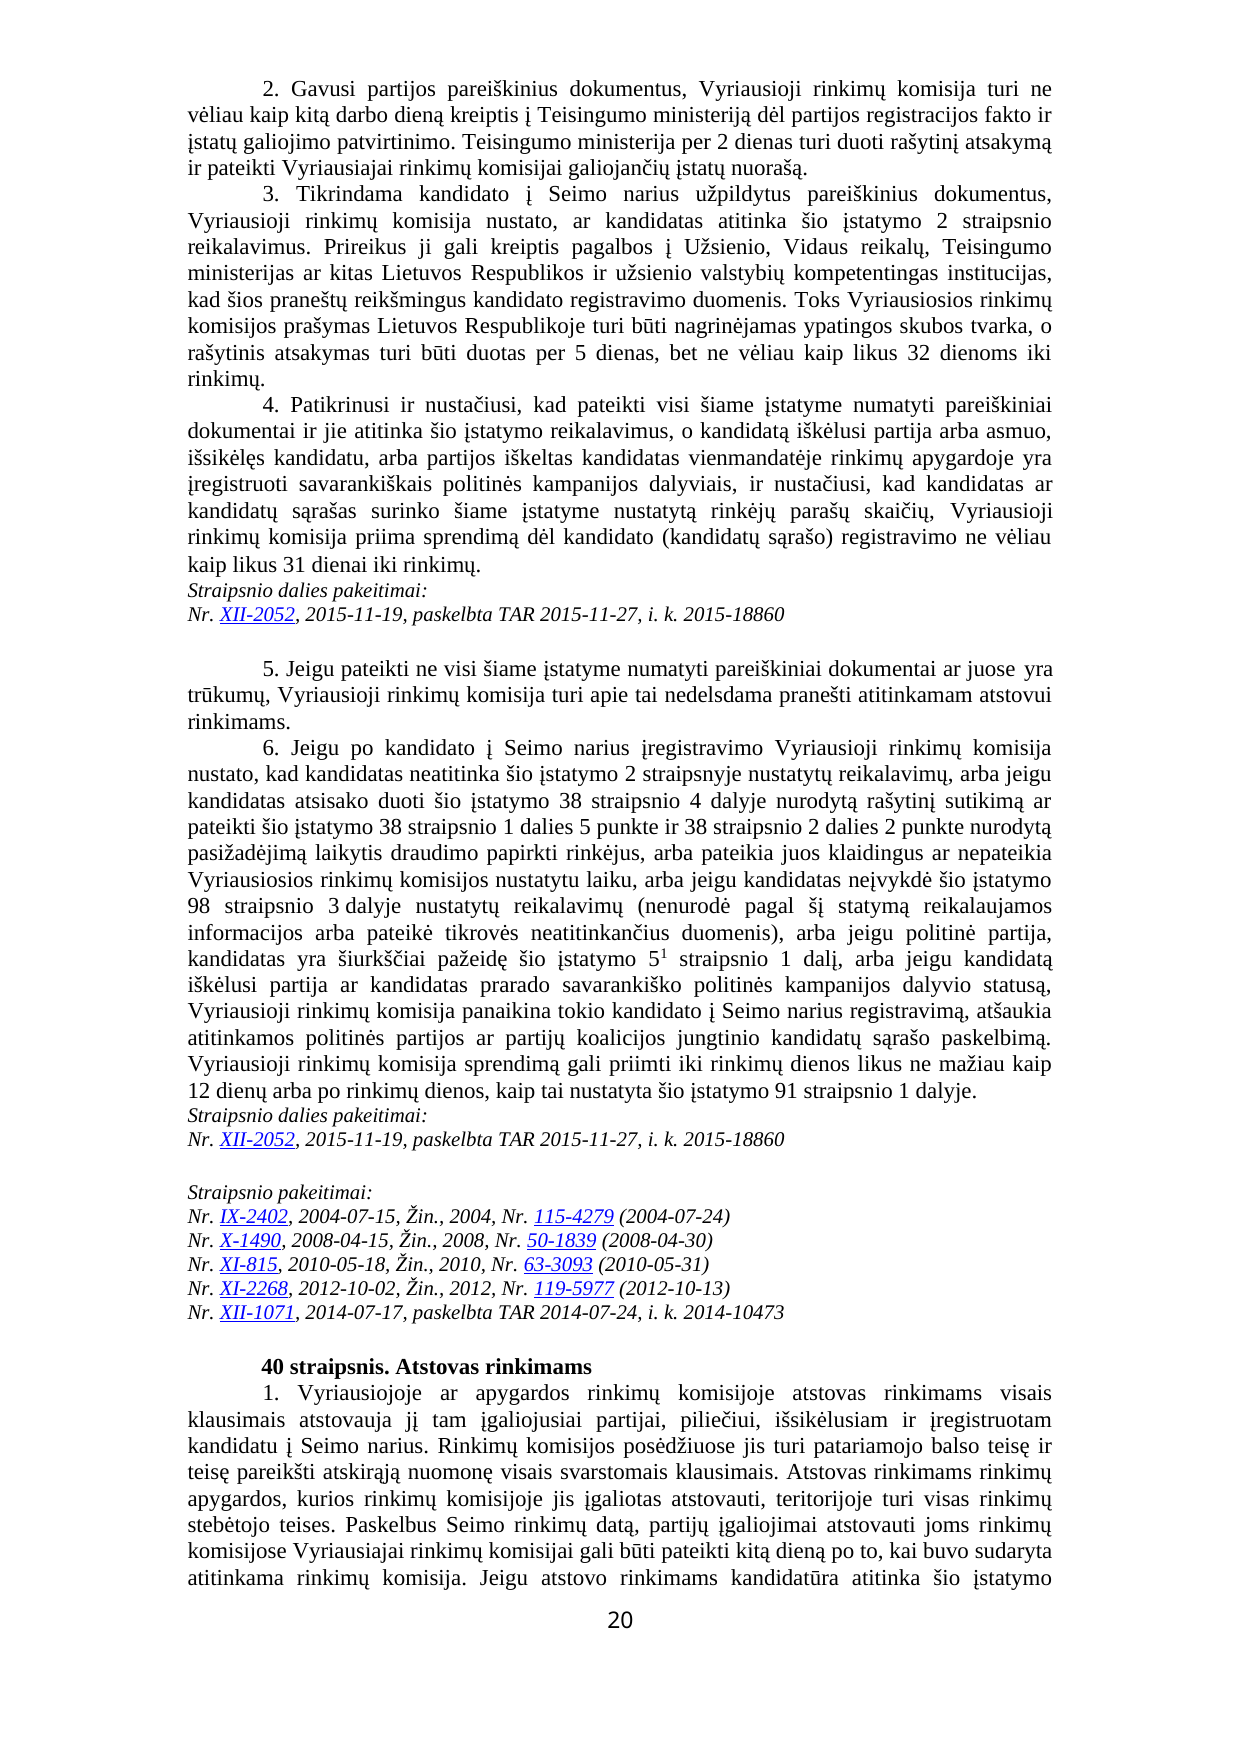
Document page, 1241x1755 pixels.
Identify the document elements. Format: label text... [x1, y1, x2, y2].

text 40 straipsnis. Atstovas rinkimams [187, 1353, 1053, 1379]
text 3. Tikrindama kandidato į Seimo narius užpildytus pareiškinius dokumentus, Vyriausioji rinkimų komisija nustato, ar kandidatas atitinka šio įstatymo 2 straipsnio reikalavimus. Prireikus ji gali kreiptis pagalbos į Užsienio, Vidaus reikalų, Teisingumo ministerijas ar kitas Lietuvos Respublikos ir užsienio valstybių kompetentingas institucijas, kad šios praneštų reikšmingus kandidato registravimo duomenis. Toks Vyriausiosios rinkimų komisijos prašymas Lietuvos Respublikoje turi būti nagrinėjamas ypatingos skubos tvarka, o rašytinis atsakymas turi būti duotas per 5 dienas, bet ne vėliau kaip likus 32 dienoms iki rinkimų. [187, 180, 1053, 391]
text Straipsnio pakeitimai: [187, 1180, 1053, 1204]
text Nr. X-1490, 2008-04-15, Žin., 2008, Nr. 50-1839 (2008-04-30) [187, 1228, 1053, 1252]
text 4. Patikrinusi ir nustačiusi, kad pateikti visi šiame įstatyme numatyti pareiškiniai dokumentai ir jie atitinka šio įstatymo reikalavimus, o kandidatą iškėlusi partija arba asmuo, išsikėlęs kandidatu, arba partijos iškeltas kandidatas vienmandatėje rinkimų apygardoje yra įregistruoti savarankiškais politinės kampanijos dalyviais, ir nustačiusi, kad kandidatas ar kandidatų sąrašas surinko šiame įstatyme nustatytą rinkėjų parašų skaičių, Vyriausioji rinkimų komisija priima sprendimą dėl kandidato (kandidatų sąrašo) registravimo ne vėliau kaip likus 31 dienai iki rinkimų. [187, 391, 1053, 578]
text Nr. XII-2052, 2015-11-19, paskelbta TAR 2015-11-27, i. k. 2015-18860 [187, 1127, 1053, 1151]
text Nr. XI-2268, 2012-10-02, Žin., 2012, Nr. 119-5977 (2012-10-13) [187, 1276, 1053, 1300]
text Nr. XII-1071, 2014-07-17, paskelbta TAR 2014-07-24, i. k. 2014-10473 [187, 1300, 1053, 1324]
text Nr. XII-2052, 2015-11-19, paskelbta TAR 2015-11-27, i. k. 2015-18860 [187, 602, 1053, 626]
text Straipsnio dalies pakeitimai: [187, 1103, 1053, 1127]
text 2. Gavusi partijos pareiškinius dokumentus, Vyriausioji rinkimų komisija turi ne vėliau kaip kitą darbo dieną kreiptis į Teisingumo ministeriją dėl partijos registracijos fakto ir įstatų galiojimo patvirtinimo. Teisingumo ministerija per 2 dienas turi duoti rašytinį atsakymą ir pateikti Vyriausiajai rinkimų komisijai galiojančių įstatų nuorašą. [187, 75, 1053, 180]
text Nr. IX-2402, 2004-07-15, Žin., 2004, Nr. 115-4279 (2004-07-24) [187, 1204, 1053, 1228]
text Straipsnio dalies pakeitimai: [187, 578, 1053, 602]
text 5. Jeigu pateikti ne visi šiame įstatyme numatyti pareiškiniai dokumentai ar juose yra trūkumų, Vyriausioji rinkimų komisija turi apie tai nedelsdama pranešti atitinkamam atstovui rinkimams. [187, 655, 1053, 734]
text 1. Vyriausiojoje ar apygardos rinkimų komisijoje atstovas rinkimams visais klausimais atstovauja jį tam įgaliojusiai partijai, piliečiui, išsikėlusiam ir įregistruotam kandidatu į Seimo narius. Rinkimų komisijos posėdžiuose jis turi patariamojo balso teisę ir teisę pareikšti atskirąją nuomonę visais svarstomais klausimais. Atstovas rinkimams rinkimų apygardos, kurios rinkimų komisijoje jis įgaliotas atstovauti, teritorijoje turi visas rinkimų stebėtojo teises. Paskelbus Seimo rinkimų datą, partijų įgaliojimai atstovauti joms rinkimų komisijose Vyriausiajai rinkimų komisijai gali būti pateikti kitą dieną po to, kai buvo sudaryta atitinkama rinkimų komisija. Jeigu atstovo rinkimams kandidatūra atitinka šio įstatymo [187, 1379, 1053, 1590]
text 6. Jeigu po kandidato į Seimo narius įregistravimo Vyriausioji rinkimų komisija nustato, kad kandidatas neatitinka šio įstatymo 2 straipsnyje nustatytų reikalavimų, arba jeigu kandidatas atsisako duoti šio įstatymo 38 straipsnio 4 dalyje nurodytą rašytinį sutikimą ar pateikti šio įstatymo 38 straipsnio 1 dalies 5 punkte ir 38 straipsnio 2 dalies 2 punkte nurodytą pasižadėjimą laikytis draudimo papirkti rinkėjus, arba pateikia juos klaidingus ar nepateikia Vyriausiosios rinkimų komisijos nustatytu laiku, arba jeigu kandidatas neįvykdė šio įstatymo 98 straipsnio 3 dalyje nustatytų reikalavimų (nenurodė pagal šį statymą reikalaujamos informacijos arba pateikė tikrovės neatitinkančius duomenis), arba jeigu politinė partija, kandidatas yra šiurkščiai pažeidę šio įstatymo 51 straipsnio 1 dalį, arba jeigu kandidatą iškėlusi partija ar kandidatas prarado savarankiško politinės kampanijos dalyvio statusą, Vyriausioji rinkimų komisija panaikina tokio kandidato į Seimo narius registravimą, atšaukia atitinkamos politinės partijos ar partijų koalicijos jungtinio kandidatų sąrašo paskelbimą. Vyriausioji rinkimų komisija sprendimą gali priimti iki rinkimų dienos likus ne mažiau kaip 12 dienų arba po rinkimų dienos, kaip tai nustatyta šio įstatymo 91 straipsnio 1 dalyje. [187, 734, 1053, 1103]
text Nr. XI-815, 2010-05-18, Žin., 2010, Nr. 63-3093 (2010-05-31) [187, 1252, 1053, 1276]
